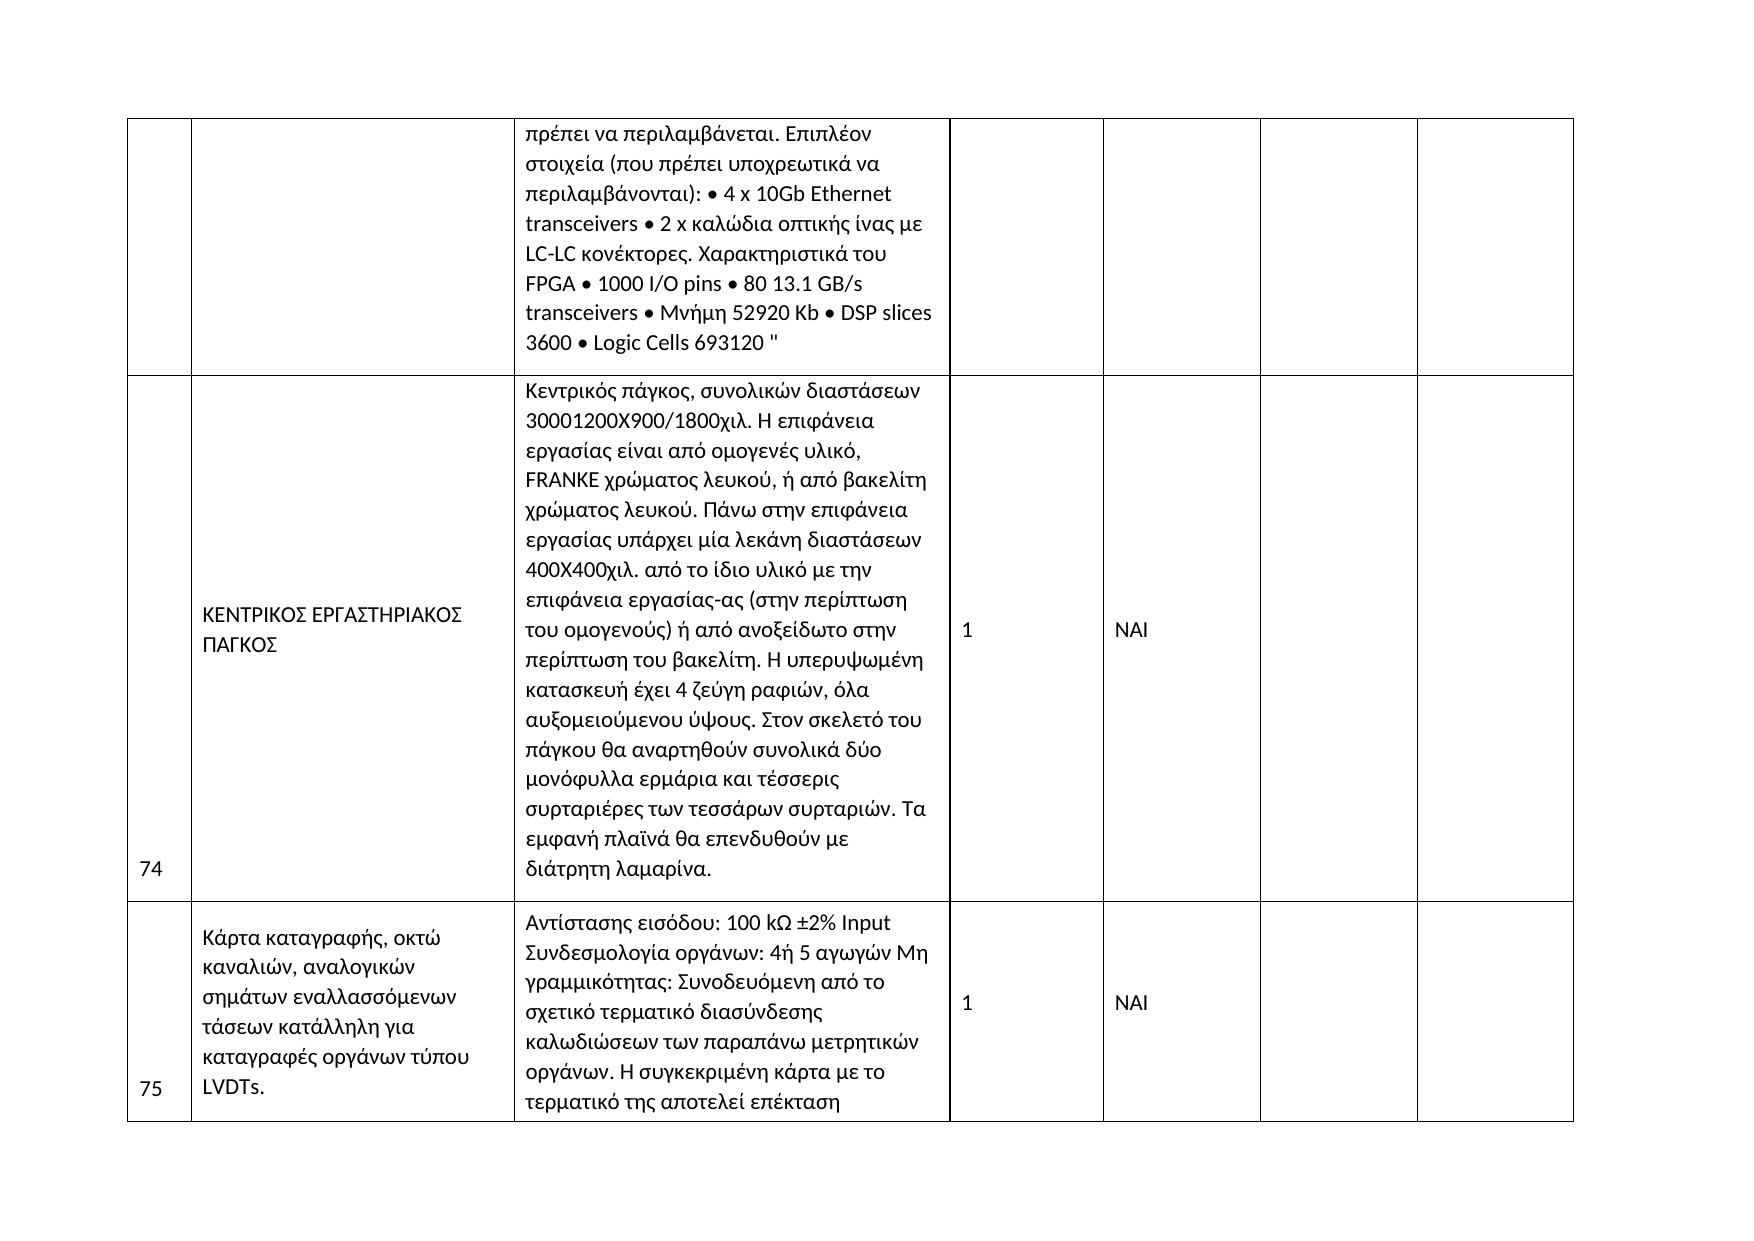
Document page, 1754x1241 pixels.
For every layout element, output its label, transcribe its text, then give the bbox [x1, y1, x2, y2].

table_cell ΝΑΙ [1104, 376, 1260, 901]
table_cell [1418, 119, 1573, 375]
table_cell [128, 119, 191, 375]
table_cell [951, 119, 1103, 375]
table_cell 75 [128, 902, 191, 1121]
table_cell [1261, 902, 1417, 1121]
table_cell [1261, 119, 1417, 375]
table_cell [1104, 119, 1260, 375]
table_cell 74 [128, 376, 191, 901]
table_cell ΝΑΙ [1104, 902, 1260, 1121]
table_cell [192, 119, 514, 375]
table_cell [1261, 376, 1417, 901]
table_cell 1 [951, 902, 1103, 1121]
table_cell Αντίστασης εισόδου: 100 kΩ ±2% Input Συνδεσμολογία οργάνων: 4ή 5 αγωγών Μη γραμμικότητας: Συνοδευόμενη από το σχετικό τερματικό διασύνδεσης καλωδιώσεων των παραπάνω μετρητικών οργάνων. Η συγκεκριμένη κάρτα με το τερματικό της αποτελεί επέκταση [515, 902, 949, 1121]
table_cell Κάρτα καταγραφής, οκτώ καναλιών, αναλογικών σημάτων εναλλασσόμενων τάσεων κατάλληλη για καταγραφές οργάνων τύπου LVDTs. [192, 902, 514, 1121]
table_cell [1418, 376, 1573, 901]
table_cell ΚΕΝΤΡΙΚΟΣ ΕΡΓΑΣΤΗΡΙΑΚΟΣ ΠΑΓΚΟΣ [192, 376, 514, 901]
table_cell πρέπει να περιλαμβάνεται. Επιπλέον στοιχεία (που πρέπει υποχρεωτικά να περιλαμβάνονται): • 4 x 10Gb Ethernet transceivers • 2 x καλώδια οπτικής ίνας με LC-LC κονέκτορες. Χαρακτηριστικά του FPGA • 1000 I/O pins • 80 13.1 GB/s transceivers • Μνήμη 52920 Kb • DSP slices 3600 • Logic Cells 693120 " [515, 119, 949, 375]
table_cell 1 [951, 376, 1103, 901]
table_cell [1418, 902, 1573, 1121]
table_cell Κεντρικός πάγκος, συνολικών διαστάσεων 30001200Χ900/1800χιλ. Η επιφάνεια εργασίας είναι από ομογενές υλικό, FRANKE χρώματος λευκού, ή από βακελίτη χρώματος λευκού. Πάνω στην επιφάνεια εργασίας υπάρχει μία λεκάνη διαστάσεων 400Χ400χιλ. από το ίδιο υλικό με την επιφάνεια εργασίας-ας (στην περίπτωση του ομογενούς) ή από ανοξείδωτο στην περίπτωση του βακελίτη. Η υπερυψωμένη κατασκευή έχει 4 ζεύγη ραφιών, όλα αυξομειούμενου ύψους. Στον σκελετό του πάγκου θα αναρτηθούν συνολικά δύο μονόφυλλα ερμάρια και τέσσερις συρταριέρες των τεσσάρων συρταριών. Τα εμφανή πλαϊνά θα επενδυθούν με διάτρητη λαμαρίνα. [515, 376, 949, 901]
